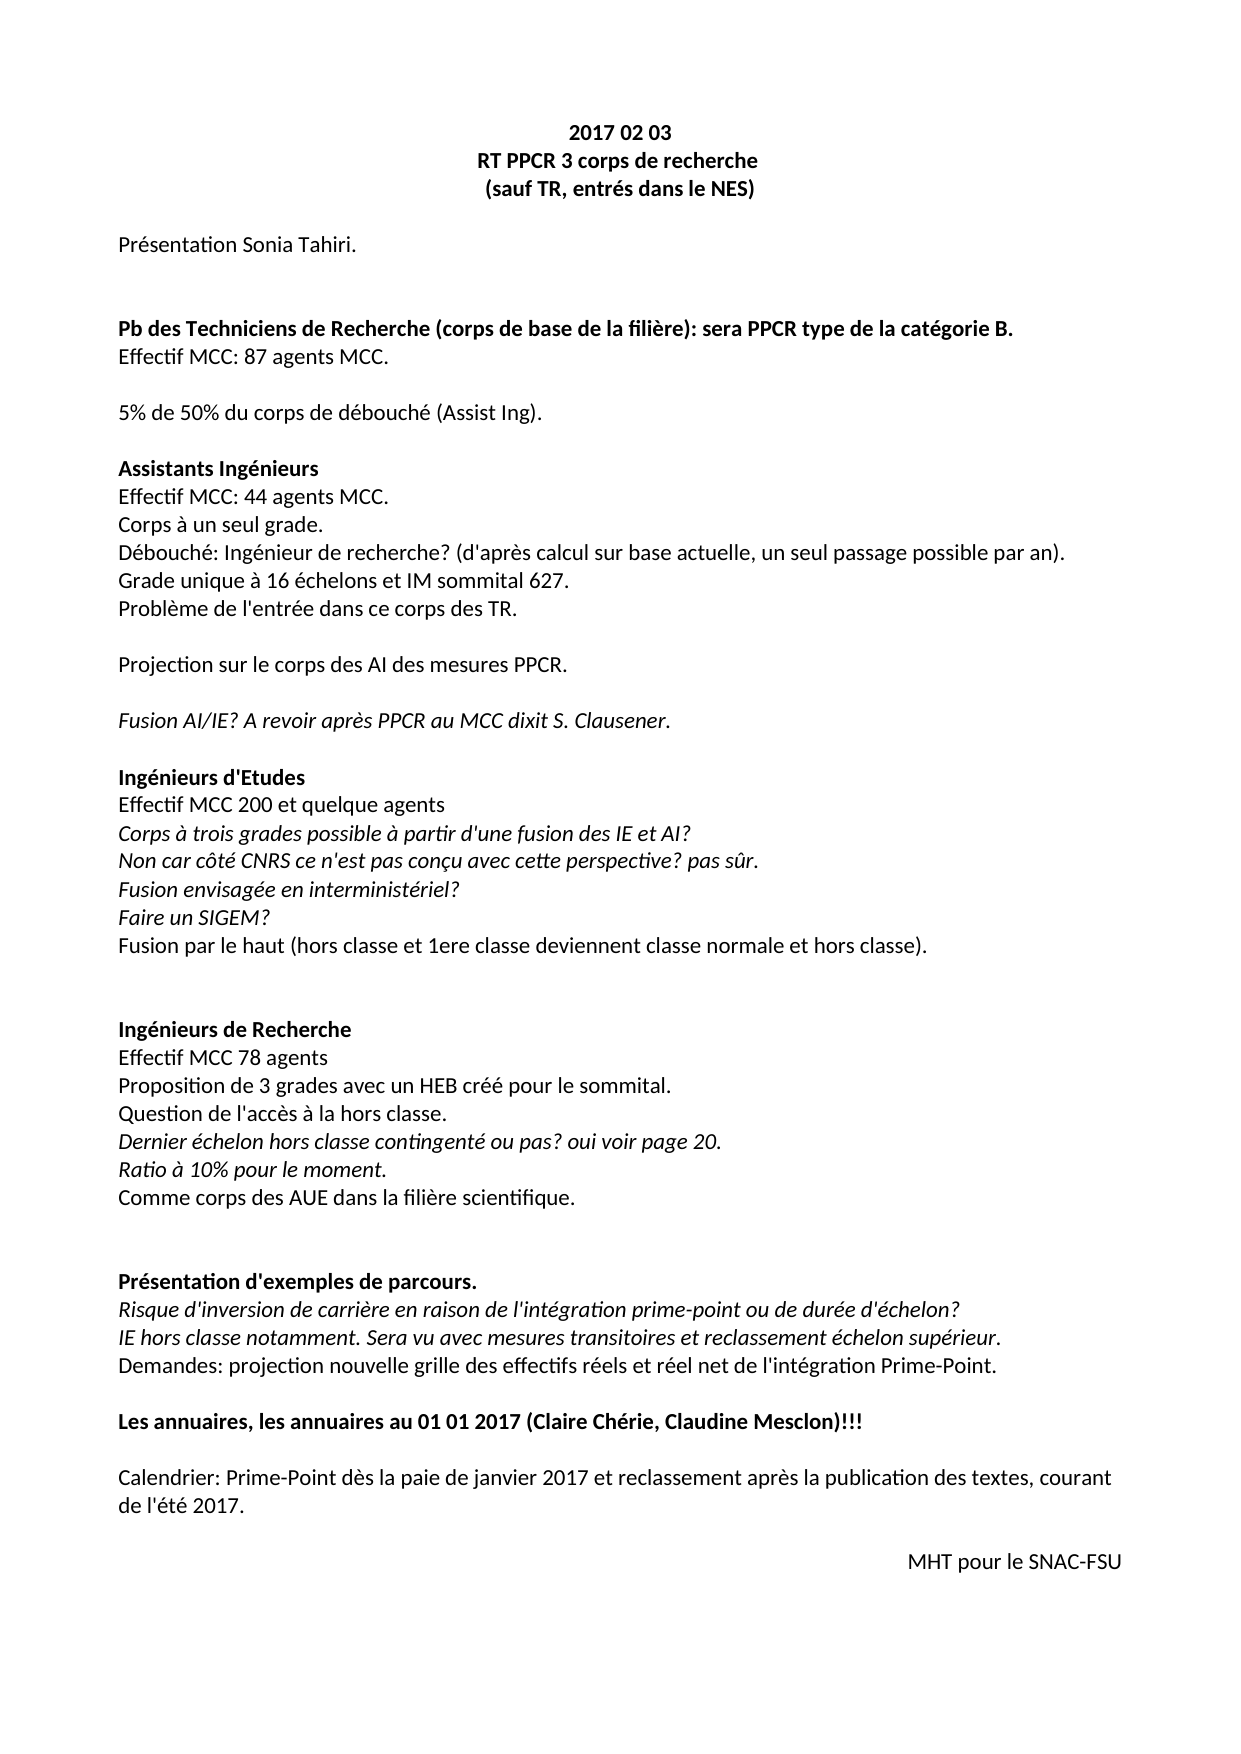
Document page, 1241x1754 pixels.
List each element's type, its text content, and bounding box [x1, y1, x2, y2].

text Risque d'inversion de carrière en raison de l'intégration prime-point ou de durée d'échelon? [118, 1295, 1122, 1323]
text Ratio à 10% pour le moment. [118, 1155, 1122, 1183]
text Assistants Ingénieurs [118, 454, 1122, 482]
text Présentation d'exemples de parcours. [118, 1267, 1122, 1295]
text Calendrier: Prime-Point dès la paie de janvier 2017 et reclassement après la publication des textes, courant de l'été 2017. [118, 1463, 1122, 1519]
text Pb des Techniciens de Recherche (corps de base de la filière): sera PPCR type de la catégorie B. [118, 314, 1122, 342]
text Débouché: Ingénieur de recherche? (d'après calcul sur base actuelle, un seul passage possible par an). [118, 538, 1122, 566]
text Corps à un seul grade. [118, 510, 1122, 538]
text Proposition de 3 grades avec un HEB créé pour le sommital. [118, 1071, 1122, 1099]
text Non car côté CNRS ce n'est pas conçu avec cette perspective? pas sûr. [118, 847, 1122, 875]
text 2017 02 03 [118, 118, 1122, 146]
text Grade unique à 16 échelons et IM sommital 627. [118, 566, 1122, 594]
text Comme corps des AUE dans la filière scientifique. [118, 1183, 1122, 1211]
text Question de l'accès à la hors classe. [118, 1099, 1122, 1127]
text Demandes: projection nouvelle grille des effectifs réels et réel net de l'intégration Prime-Point. [118, 1351, 1122, 1379]
text IE hors classe notamment. Sera vu avec mesures transitoires et reclassement échelon supérieur. [118, 1323, 1122, 1351]
text Corps à trois grades possible à partir d'une fusion des IE et AI? [118, 819, 1122, 847]
text 5% de 50% du corps de débouché (Assist Ing). [118, 398, 1122, 426]
text Effectif MCC: 87 agents MCC. [118, 342, 1122, 370]
text Effectif MCC 78 agents [118, 1043, 1122, 1071]
text Présentation Sonia Tahiri. [118, 230, 1122, 258]
text (sauf TR, entrés dans le NES) [118, 174, 1122, 202]
text Projection sur le corps des AI des mesures PPCR. [118, 651, 1122, 678]
text Fusion AI/IE? A revoir après PPCR au MCC dixit S. Clausener. [118, 707, 1122, 734]
text Les annuaires, les annuaires au 01 01 2017 (Claire Chérie, Claudine Mesclon)!!! [118, 1407, 1122, 1435]
text Ingénieurs d'Etudes [118, 763, 1122, 791]
text Faire un SIGEM? [118, 903, 1122, 931]
text Problème de l'entrée dans ce corps des TR. [118, 594, 1122, 622]
text Ingénieurs de Recherche [118, 1015, 1122, 1043]
text RT PPCR 3 corps de recherche [118, 146, 1122, 174]
text MHT pour le SNAC-FSU [118, 1547, 1122, 1575]
text Effectif MCC 200 et quelque agents [118, 791, 1122, 819]
text Effectif MCC: 44 agents MCC. [118, 482, 1122, 510]
text Dernier échelon hors classe contingenté ou pas? oui voir page 20. [118, 1127, 1122, 1155]
text Fusion par le haut (hors classe et 1ere classe deviennent classe normale et hors classe). [118, 931, 1122, 959]
text Fusion envisagée en interministériel? [118, 875, 1122, 903]
